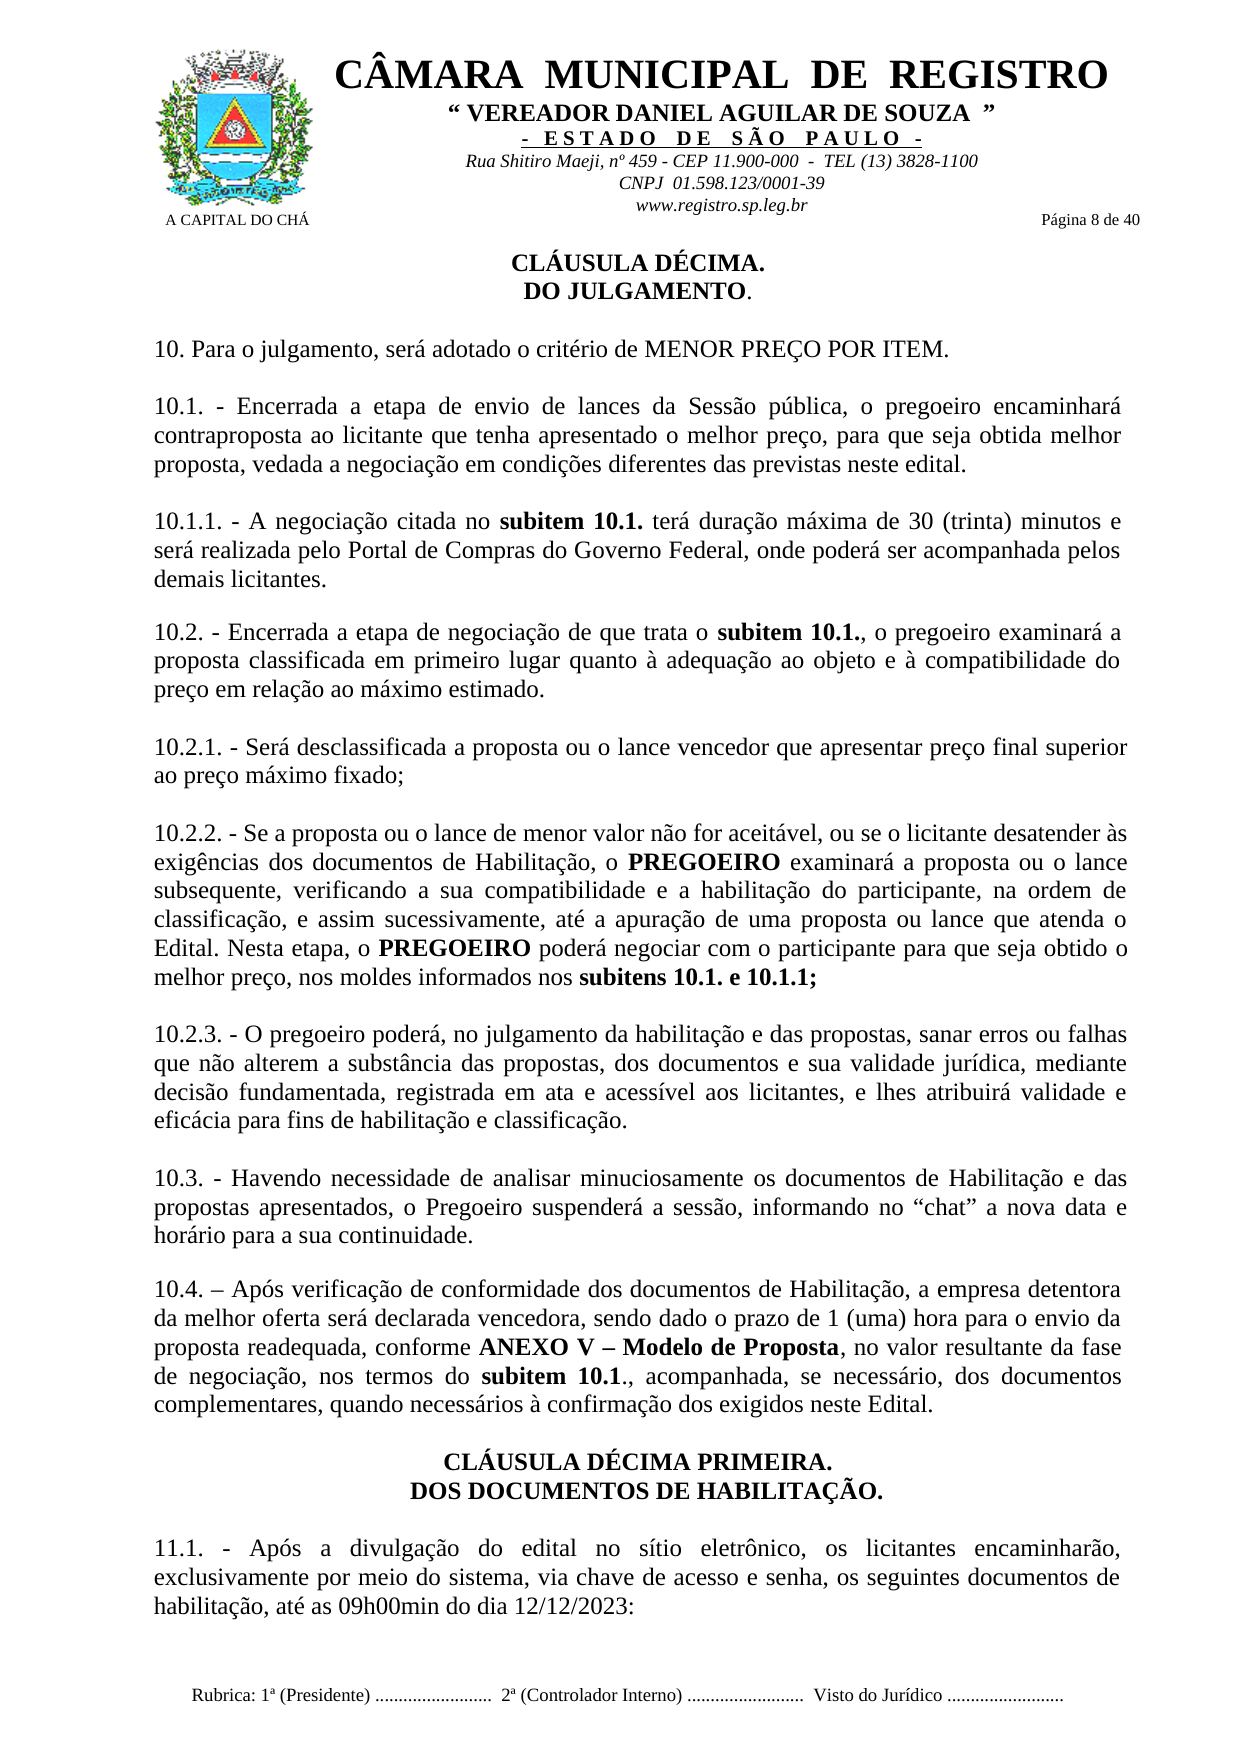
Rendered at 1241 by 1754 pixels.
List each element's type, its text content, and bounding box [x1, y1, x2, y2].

text 10.1.1. - A negociação citada no subitem 10.1. terá duração máxima de 30 (trinta) minutos e será realizada pelo Portal de Compras do Governo Federal, onde poderá ser acompanhada pelos demais licitantes. [153, 506, 1122, 593]
list 10.3. - Havendo necessidade de analisar minuciosamente os documentos de Habilitação e das propostas apresentados, o Pregoeiro suspenderá a sessão, informando no “chat” a nova data e horário para a sua continuidade. [153, 1163, 1128, 1249]
text CLÁUSULA DÉCIMA PRIMEIRA. [153, 1447, 1122, 1476]
subtitle CLÁUSULA DÉCIMA. [153, 248, 1122, 276]
text 10.4. – Após verificação de conformidade dos documentos de Habilitação, a empresa detentora da melhor oferta será declarada vencedora, sendo dado o prazo de 1 (uma) hora para o envio da proposta readequada, conforme ANEXO V – Modelo de Proposta, no valor resultante da fase de negociação, nos termos do subitem 10.1., acompanhada, se necessário, dos documentos complementares, quando necessários à confirmação dos exigidos neste Edital. [153, 1274, 1122, 1418]
list 10.2.3. - O pregoeiro poderá, no julgamento da habilitação e das propostas, sanar erros ou falhas que não alterem a substância das propostas, dos documentos e sua validade jurídica, mediante decisão fundamentada, registrada em ata e acessível aos licitantes, e lhes atribuirá validade e eficácia para fins de habilitação e classificação. [153, 1019, 1128, 1134]
text 10.1. - Encerrada a etapa de envio de lances da Sessão pública, o pregoeiro encaminhará contraproposta ao licitante que tenha apresentado o melhor preço, para que seja obtida melhor proposta, vedada a negociação em condições diferentes das previstas neste edital. [153, 391, 1122, 478]
list 11.1. - Após a divulgação do edital no sítio eletrônico, os licitantes encaminharão, exclusivamente por meio do sistema, via chave de acesso e senha, os seguintes documentos de habilitação, até as 09h00min do dia 12/12/2023: [153, 1533, 1122, 1619]
list 10.2.2. - Se a proposta ou o lance de menor valor não for aceitável, ou se o licitante desatender às exigências dos documentos de Habilitação, o PREGOEIRO examinará a proposta ou o lance subsequente, verificando a sua compatibilidade e a habilitação do participante, na ordem de classificação, e assim sucessivamente, até a apuração de uma proposta ou lance que atenda o Edital. Nesta etapa, o PREGOEIRO poderá negociar com o participante para que seja obtido o melhor preço, nos moldes informados nos subitens 10.1. e 10.1.1; [153, 818, 1128, 990]
text DO JULGAMENTO. [153, 276, 1122, 305]
text 10. Para o julgamento, será adotado o critério de MENOR PREÇO POR ITEM. [153, 334, 1122, 363]
text 10.2. - Encerrada a etapa de negociação de que trata o subitem 10.1., o pregoeiro examinará a proposta classificada em primeiro lugar quanto à adequação ao objeto e à compatibilidade do preço em relação ao máximo estimado. [153, 617, 1122, 703]
list DOS DOCUMENTOS DE HABILITAÇÃO. [153, 1476, 1140, 1504]
list 10.2.1. - Será desclassificada a proposta ou o lance vencedor que apresentar preço final superior ao preço máximo fixado; [153, 732, 1128, 789]
